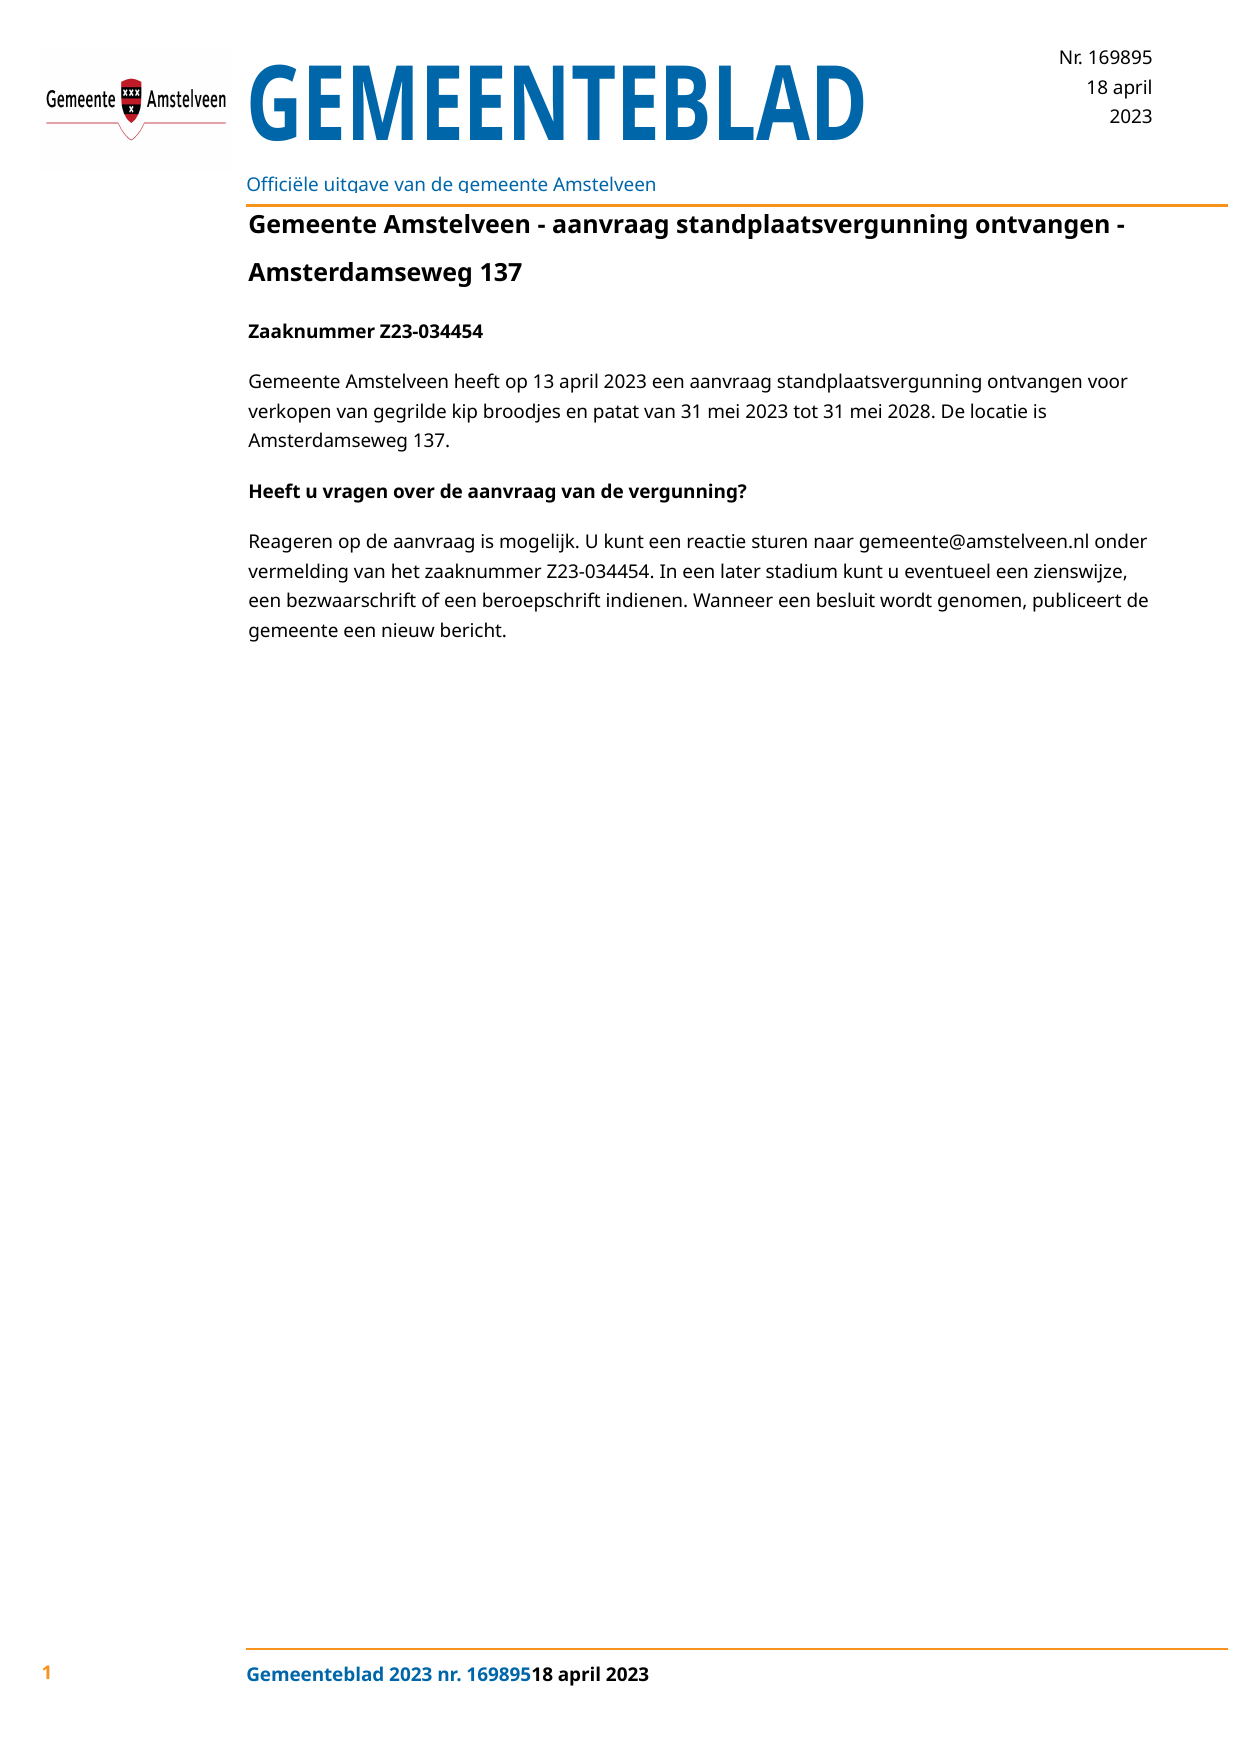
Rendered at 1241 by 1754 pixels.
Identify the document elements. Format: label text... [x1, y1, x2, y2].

text Zaaknummer Z23-034454 [248, 318, 1152, 344]
picture [41, 47, 231, 172]
text Gemeente Amstelveen - aanvraag standplaatsvergunning ontvangen - Amsterdamseweg 137 [248, 207, 1152, 288]
text Gemeente Amstelveen heeft op 13 april 2023 een aanvraag standplaatsvergunning ontvangen voor verkopen van gegrilde kip broodjes en patat van 31 mei 2023 tot 31 mei 2028. De locatie is Amsterdamseweg 137. [248, 368, 1152, 453]
text Heeft u vragen over de aanvraag van de vergunning? [248, 478, 1152, 504]
text Reageren op de aanvraag is mogelijk. U kunt een reactie sturen naar gemeente@amstelveen.nl onder vermelding van het zaaknummer Z23-034454. In een later stadium kunt u eventueel een zienswijze, een bezwaarschrift of een beroepschrift indienen. Wanneer een besluit wordt genomen, publiceert de gemeente een nieuw bericht. [248, 528, 1152, 643]
